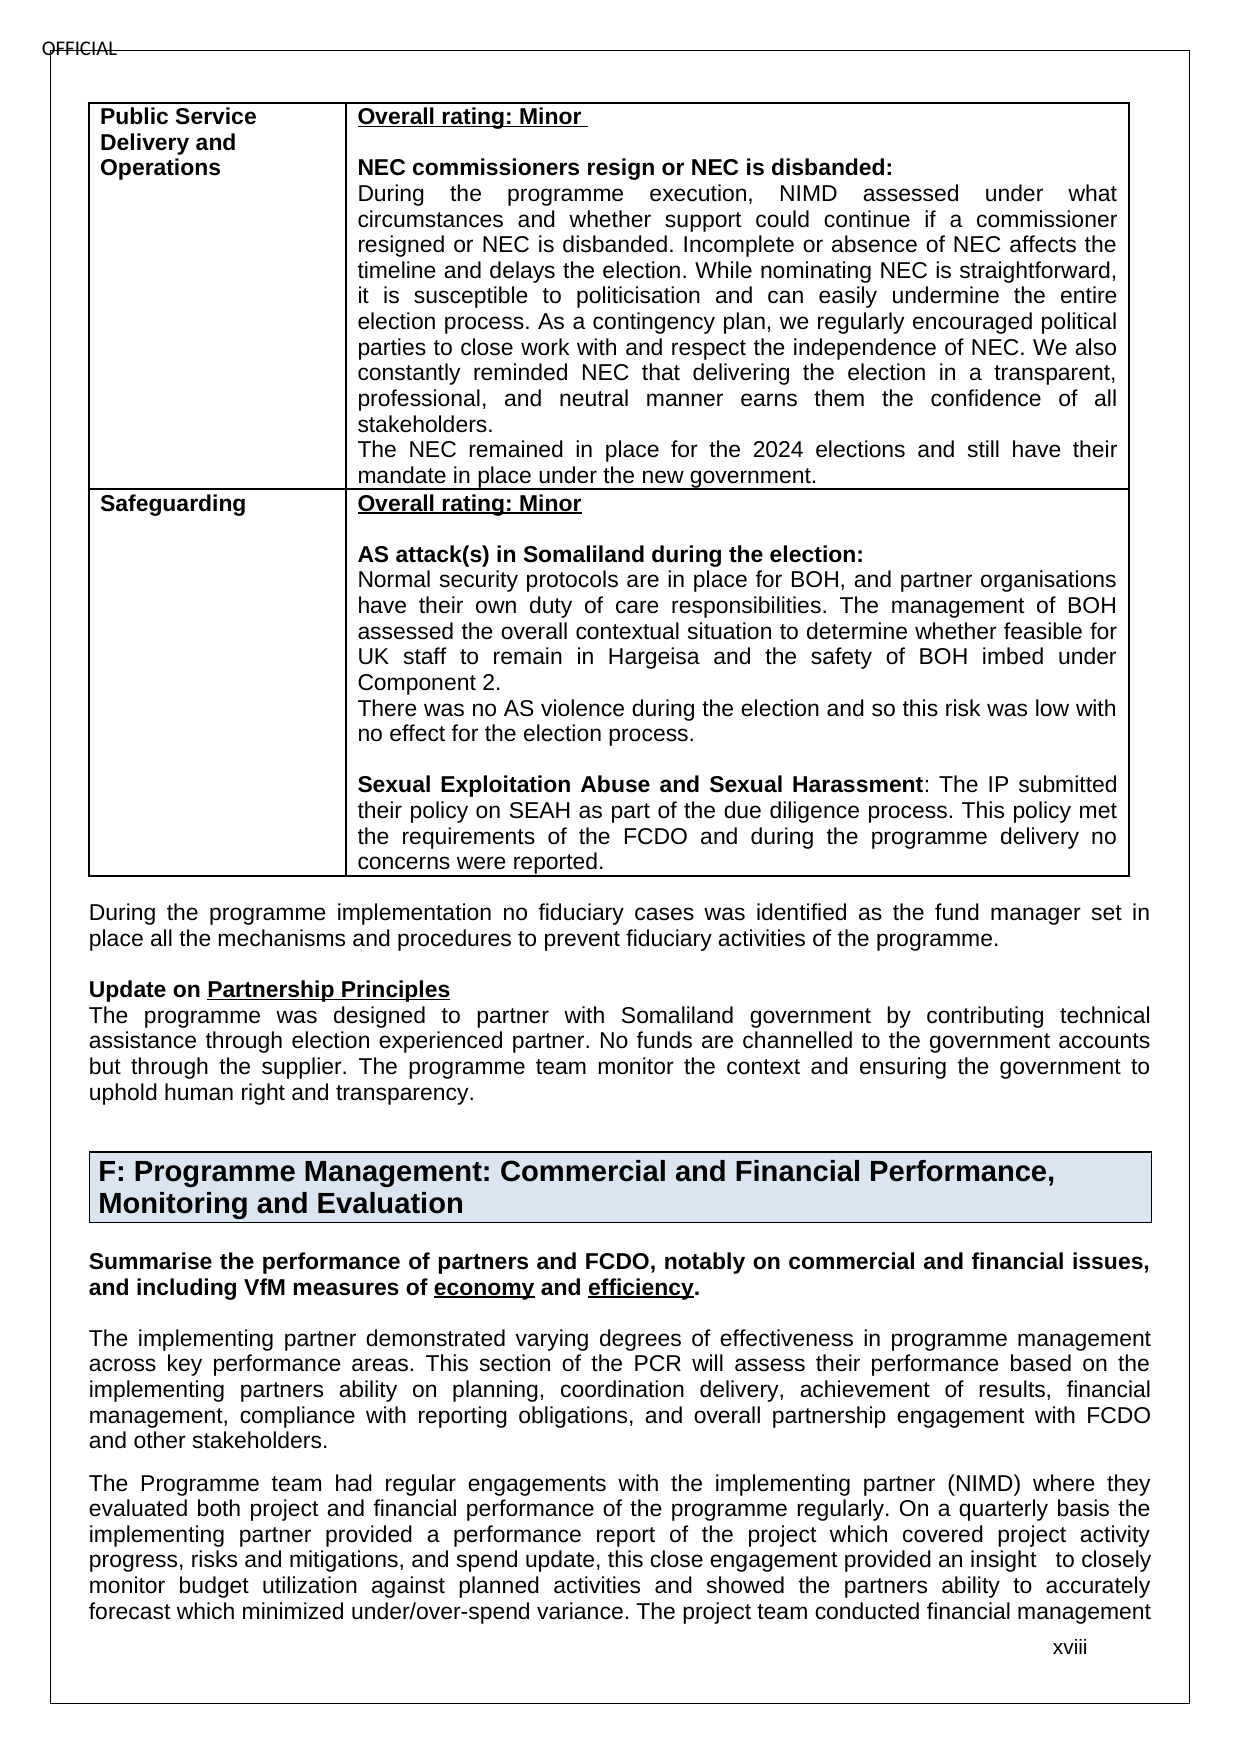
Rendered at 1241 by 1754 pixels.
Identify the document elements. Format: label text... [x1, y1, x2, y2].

text The programme was designed to partner with Somaliland government by contributing technical assistance through election experienced partner. No funds are channelled to the government accounts but through the supplier. The programme team monitor the context and ensuring the government to uphold human right and transparency. [89, 1002, 1152, 1105]
text F: Programme Management: Commercial and Financial Performance, Monitoring and Evaluation [90, 1153, 1151, 1222]
table_cell Public Service Delivery and Operations [90, 104, 345, 488]
text The implementing partner demonstrated varying degrees of effectiveness in programme management across key performance areas. This section of the PCR will assess their performance based on the implementing partners ability on planning, coordination delivery, achievement of results, financial management, compliance with reporting obligations, and overall partnership engagement with FCDO and other stakeholders. [89, 1325, 1152, 1453]
text Summarise the performance of partners and FCDO, notably on commercial and financial issues, and including VfM measures of economy and efficiency. [89, 1248, 1152, 1300]
table_cell Overall rating: Minor AS attack(s) in Somaliland during the election: Normal security protocols are in place for BOH, and partner organisations have their own duty of care responsibilities. The management of BOH assessed the overall contextual situation to determine whether feasible for UK staff to remain in Hargeisa and the safety of BOH imbed under Component 2. There was no AS violence during the election and so this risk was low with no effect for the election process. Sexual Exploitation Abuse and Sexual Harassment: The IP submitted their policy on SEAH as part of the due diligence process. This policy met the requirements of the FCDO and during the programme delivery no concerns were reported. [347, 490, 1128, 875]
table_cell Safeguarding [90, 490, 345, 875]
table_cell Overall rating: Minor NEC commissioners resign or NEC is disbanded: During the programme execution, NIMD assessed under what circumstances and whether support could continue if a commissioner resigned or NEC is disbanded. Incomplete or absence of NEC affects the timeline and delays the election. While nominating NEC is straightforward, it is susceptible to politicisation and can easily undermine the entire election process. As a contingency plan, we regularly encouraged political parties to close work with and respect the independence of NEC. We also constantly reminded NEC that delivering the election in a transparent, professional, and neutral manner earns them the confidence of all stakeholders. The NEC remained in place for the 2024 elections and still have their mandate in place under the new government. [347, 104, 1128, 488]
text The Programme team had regular engagements with the implementing partner (NIMD) where they evaluated both project and financial performance of the programme regularly. On a quarterly basis the implementing partner provided a performance report of the project which covered project activity progress, risks and mitigations, and spend update, this close engagement provided an insight to closely monitor budget utilization against planned activities and showed the partners ability to accurately forecast which minimized under/over-spend variance. The project team conducted financial management [89, 1470, 1152, 1624]
text Update on Partnership Principles [89, 977, 1152, 1002]
text During the programme implementation no fiduciary cases was identified as the fund manager set in place all the mechanisms and procedures to prevent fiduciary activities of the programme. [89, 900, 1152, 951]
